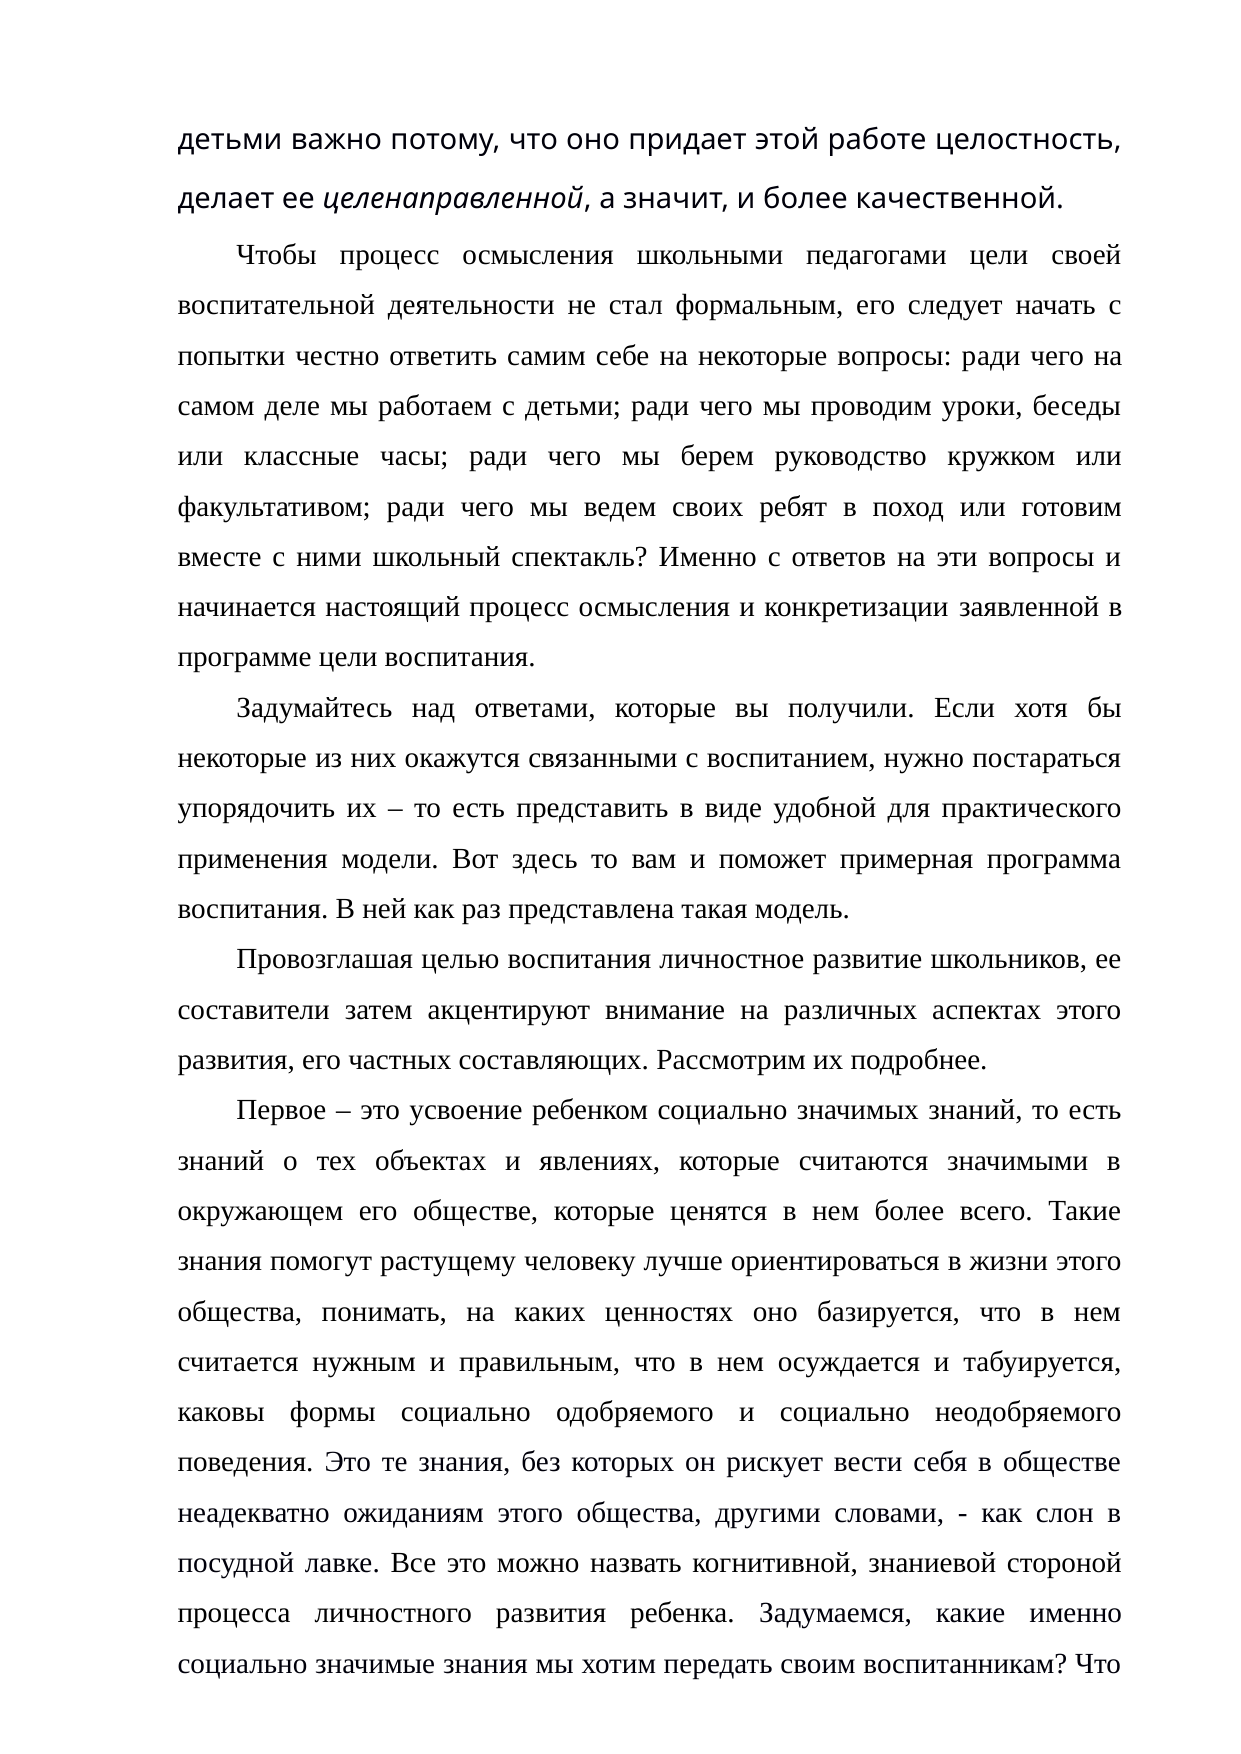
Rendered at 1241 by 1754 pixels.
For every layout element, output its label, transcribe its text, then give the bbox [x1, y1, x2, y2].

text детьми важно потому, что оно придает этой работе целостность, делает ее целенаправленной, а значит, и более качественной. [177, 118, 1122, 217]
text Провозглашая целью воспитания личностное развитие школьников, ее составители затем акцентируют внимание на различных аспектах этого развития, его частных составляющих. Рассмотрим их подробнее. [177, 941, 1122, 1076]
text Задумайтесь над ответами, которые вы получили. Если хотя бы некоторые из них окажутся связанными с воспитанием, нужно постараться упорядочить их – то есть представить в виде удобной для практического применения модели. Вот здесь то вам и поможет примерная программа воспитания. В ней как раз представлена такая модель. [177, 690, 1122, 925]
text Первое – это усвоение ребенком социально значимых знаний, то есть знаний о тех объектах и явлениях, которые считаются значимыми в окружающем его обществе, которые ценятся в нем более всего. Такие знания помогут растущему человеку лучше ориентироваться в жизни этого общества, понимать, на каких ценностях оно базируется, что в нем считается нужным и правильным, что в нем осуждается и табуируется, каковы формы социально одобряемого и социально неодобряемого поведения. Это те знания, без которых он рискует вести себя в обществе неадекватно ожиданиям этого общества, другими словами, - как слон в посудной лавке. Все это можно назвать когнитивной, знаниевой стороной процесса личностного развития ребенка. Задумаемся, какие именно социально значимые знания мы хотим передать своим воспитанникам? Что [177, 1092, 1122, 1679]
text Чтобы процесс осмысления школьными педагогами цели своей воспитательной деятельности не стал формальным, его следует начать с попытки честно ответить самим себе на некоторые вопросы: ради чего на самом деле мы работаем с детьми; ради чего мы проводим уроки, беседы или классные часы; ради чего мы берем руководство кружком или факультативом; ради чего мы ведем своих ребят в поход или готовим вместе с ними школьный спектакль? Именно с ответов на эти вопросы и начинается настоящий процесс осмысления и конкретизации заявленной в программе цели воспитания. [177, 237, 1122, 673]
